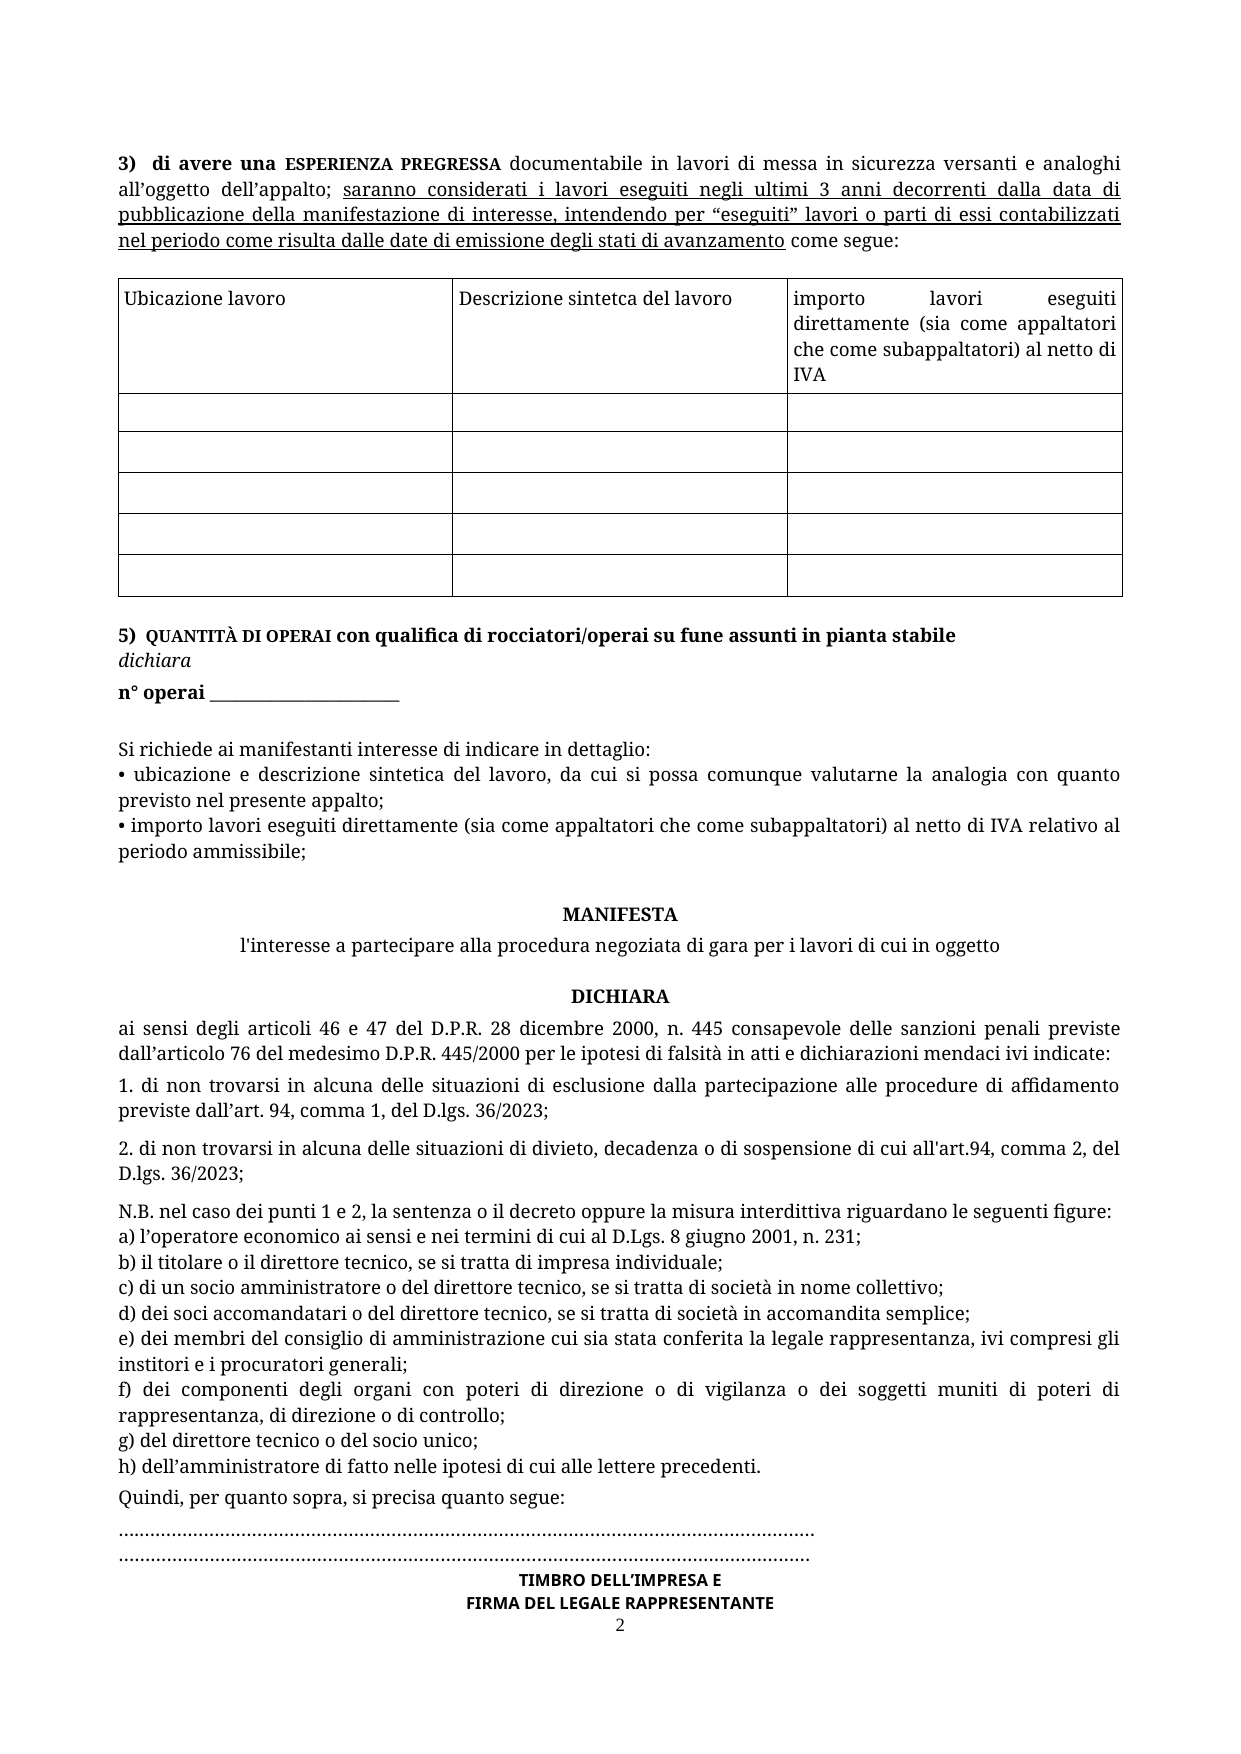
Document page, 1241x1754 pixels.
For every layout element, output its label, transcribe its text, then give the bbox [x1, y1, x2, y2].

text L'INTERESSE A partecipare alla procedura negoziata di gara per i lavori di cui in oggetto [118, 933, 1122, 958]
table_cell [119, 473, 452, 513]
text DICHIARA [118, 984, 1122, 1009]
text ai sensi degli articoli 46 e 47 del D.P.R. 28 dicembre 2000, n. 445 consapevole delle sanzioni penali previste dall’articolo 76 del medesimo D.P.R. 445/2000 per le ipotesi di falsità in atti e dichiarazioni mendaci ivi indicate: [118, 1015, 1122, 1066]
text dichiara [118, 648, 1122, 673]
text h) dell’amministratore di fatto nelle ipotesi di cui alle lettere precedenti. [118, 1453, 1122, 1479]
table_cell [119, 514, 452, 554]
text MANIFESTA [118, 901, 1122, 927]
table_cell [453, 473, 787, 513]
text d) dei soci accomandatari o del direttore tecnico, se si tratta di società in accomandita semplice; [118, 1300, 1122, 1326]
text Quindi, per quanto sopra, si precisa quanto segue: [118, 1484, 1122, 1510]
text n° operai ______________________ [118, 679, 1122, 705]
text 5) Quantità di operai con qualifica di rocciatori/operai su fune assunti in pianta stabile [118, 622, 1122, 648]
table_cell [453, 394, 787, 431]
text ….……………………………………………………………………………………………………………… [118, 1516, 1122, 1542]
table_header Descrizione sintetca del lavoro [453, 279, 787, 393]
text Si richiede ai manifestanti interesse di indicare in dettaglio: [118, 736, 1122, 762]
text b) il titolare o il direttore tecnico, se si tratta di impresa individuale; [118, 1249, 1122, 1274]
table_cell [119, 555, 452, 596]
text g) del direttore tecnico o del socio unico; [118, 1428, 1122, 1453]
table_cell [453, 432, 787, 472]
text ………………………………………………………………………………………………………………… [118, 1542, 1122, 1567]
table_cell [788, 473, 1122, 513]
text f) dei componenti degli organi con poteri di direzione o di vigilanza o dei soggetti muniti di poteri di rappresentanza, di direzione o di controllo; [118, 1377, 1122, 1428]
table_cell [788, 555, 1122, 596]
text N.B. nel caso dei punti 1 e 2, la sentenza o il decreto oppure la misura interdittiva riguardano le seguenti figure: [118, 1198, 1122, 1223]
text • ubicazione e descrizione sintetica del lavoro, da cui si possa comunque valutarne la analogia con quanto previsto nel presente appalto; [118, 762, 1122, 813]
table_cell [788, 394, 1122, 431]
table_cell [453, 514, 787, 554]
table_cell [788, 432, 1122, 472]
table_header importo lavori eseguiti direttamente (sia come appaltatori che come subappaltatori) al netto di IVA [788, 279, 1122, 393]
table_cell [119, 394, 452, 431]
text 2. di non trovarsi in alcuna delle situazioni di divieto, decadenza o di sospensione di cui all'art.94, comma 2, del D.lgs. 36/2023; [118, 1135, 1122, 1186]
text e) dei membri del consiglio di amministrazione cui sia stata conferita la legale rappresentanza, ivi compresi gli institori e i procuratori generali; [118, 1326, 1122, 1377]
text c) di un socio amministratore o del direttore tecnico, se si tratta di società in nome collettivo; [118, 1274, 1122, 1300]
table_header Ubicazione lavoro [119, 279, 452, 393]
table_cell [788, 514, 1122, 554]
table_cell [119, 432, 452, 472]
text • importo lavori eseguiti direttamente (sia come appaltatori che come subappaltatori) al netto di IVA relativo al periodo ammissibile; [118, 813, 1122, 864]
text 1. di non trovarsi in alcuna delle situazioni di esclusione dalla partecipazione alle procedure di affidamento previste dall’art. 94, comma 1, del D.lgs. 36/2023; [118, 1072, 1122, 1123]
table_cell [453, 555, 787, 596]
text 3) di avere una esperienza pregressa documentabile in lavori di messa in sicurezza versanti e analoghi all’oggetto dell’appalto; saranno considerati i lavori eseguiti negli ultimi 3 anni decorrenti dalla data di pubblicazione della manifestazione di interesse, intendendo per “eseguiti” lavori o parti di essi contabilizzati nel periodo come risulta dalle date di emissione degli stati di avanzamento come segue: [118, 150, 1122, 252]
text a) l’operatore economico ai sensi e nei termini di cui al D.Lgs. 8 giugno 2001, n. 231; [118, 1223, 1122, 1249]
